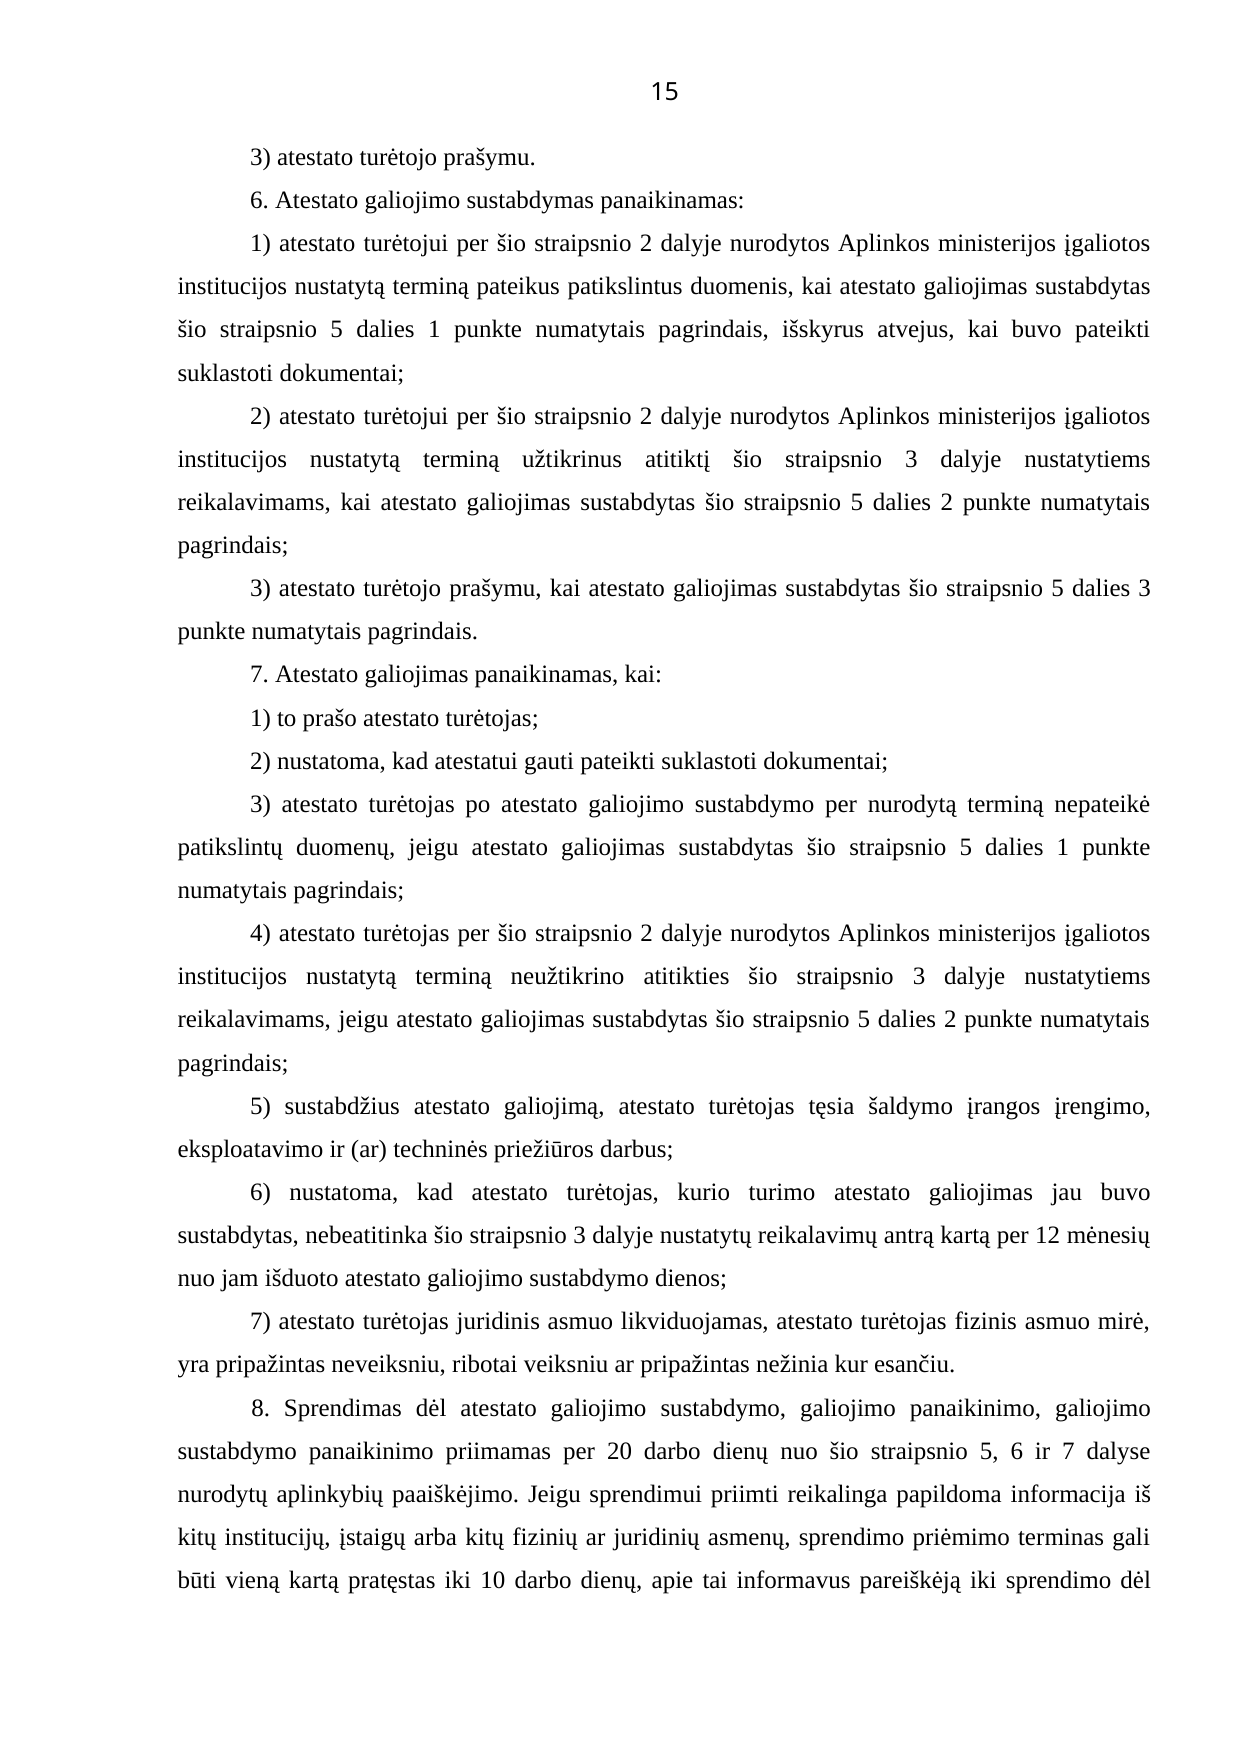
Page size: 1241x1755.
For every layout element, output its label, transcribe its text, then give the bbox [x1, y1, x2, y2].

text 7. Atestato galiojimas panaikinamas, kai: [177, 659, 1152, 688]
text 3) atestato turėtojo prašymu. [177, 142, 1152, 171]
text 2) atestato turėtojui per šio straipsnio 2 dalyje nurodytos Aplinkos ministerijos įgaliotos institucijos nustatytą terminą užtikrinus atitiktį šio straipsnio 3 dalyje nustatytiems reikalavimams, kai atestato galiojimas sustabdytas šio straipsnio 5 dalies 2 punkte numatytais pagrindais; [177, 401, 1152, 559]
text 4) atestato turėtojas per šio straipsnio 2 dalyje nurodytos Aplinkos ministerijos įgaliotos institucijos nustatytą terminą neužtikrino atitikties šio straipsnio 3 dalyje nustatytiems reikalavimams, jeigu atestato galiojimas sustabdytas šio straipsnio 5 dalies 2 punkte numatytais pagrindais; [177, 918, 1152, 1076]
text 3) atestato turėtojas po atestato galiojimo sustabdymo per nurodytą terminą nepateikė patikslintų duomenų, jeigu atestato galiojimas sustabdytas šio straipsnio 5 dalies 1 punkte numatytais pagrindais; [177, 789, 1152, 904]
text 5) sustabdžius atestato galiojimą, atestato turėtojas tęsia šaldymo įrangos įrengimo, eksploatavimo ir (ar) techninės priežiūros darbus; [177, 1091, 1152, 1163]
text 1) to prašo atestato turėtojas; [177, 703, 1152, 731]
text 6) nustatoma, kad atestato turėtojas, kurio turimo atestato galiojimas jau buvo sustabdytas, nebeatitinka šio straipsnio 3 dalyje nustatytų reikalavimų antrą kartą per 12 mėnesių nuo jam išduoto atestato galiojimo sustabdymo dienos; [177, 1177, 1152, 1292]
text 7) atestato turėtojas juridinis asmuo likviduojamas, atestato turėtojas fizinis asmuo mirė, yra pripažintas neveiksniu, ribotai veiksniu ar pripažintas nežinia kur esančiu. [177, 1306, 1152, 1378]
text 8. Sprendimas dėl atestato galiojimo sustabdymo, galiojimo panaikinimo, galiojimo sustabdymo panaikinimo priimamas per 20 darbo dienų nuo šio straipsnio 5, 6 ir 7 dalyse nurodytų aplinkybių paaiškėjimo. Jeigu sprendimui priimti reikalinga papildoma informacija iš kitų institucijų, įstaigų arba kitų fizinių ar juridinių asmenų, sprendimo priėmimo terminas gali būti vieną kartą pratęstas iki 10 darbo dienų, apie tai informavus pareiškėją iki sprendimo dėl [177, 1393, 1152, 1594]
text 3) atestato turėtojo prašymu, kai atestato galiojimas sustabdytas šio straipsnio 5 dalies 3 punkte numatytais pagrindais. [177, 573, 1152, 645]
text 1) atestato turėtojui per šio straipsnio 2 dalyje nurodytos Aplinkos ministerijos įgaliotos institucijos nustatytą terminą pateikus patikslintus duomenis, kai atestato galiojimas sustabdytas šio straipsnio 5 dalies 1 punkte numatytais pagrindais, išskyrus atvejus, kai buvo pateikti suklastoti dokumentai; [177, 228, 1152, 386]
text 2) nustatoma, kad atestatui gauti pateikti suklastoti dokumentai; [177, 746, 1152, 774]
text 6. Atestato galiojimo sustabdymas panaikinamas: [177, 185, 1152, 214]
